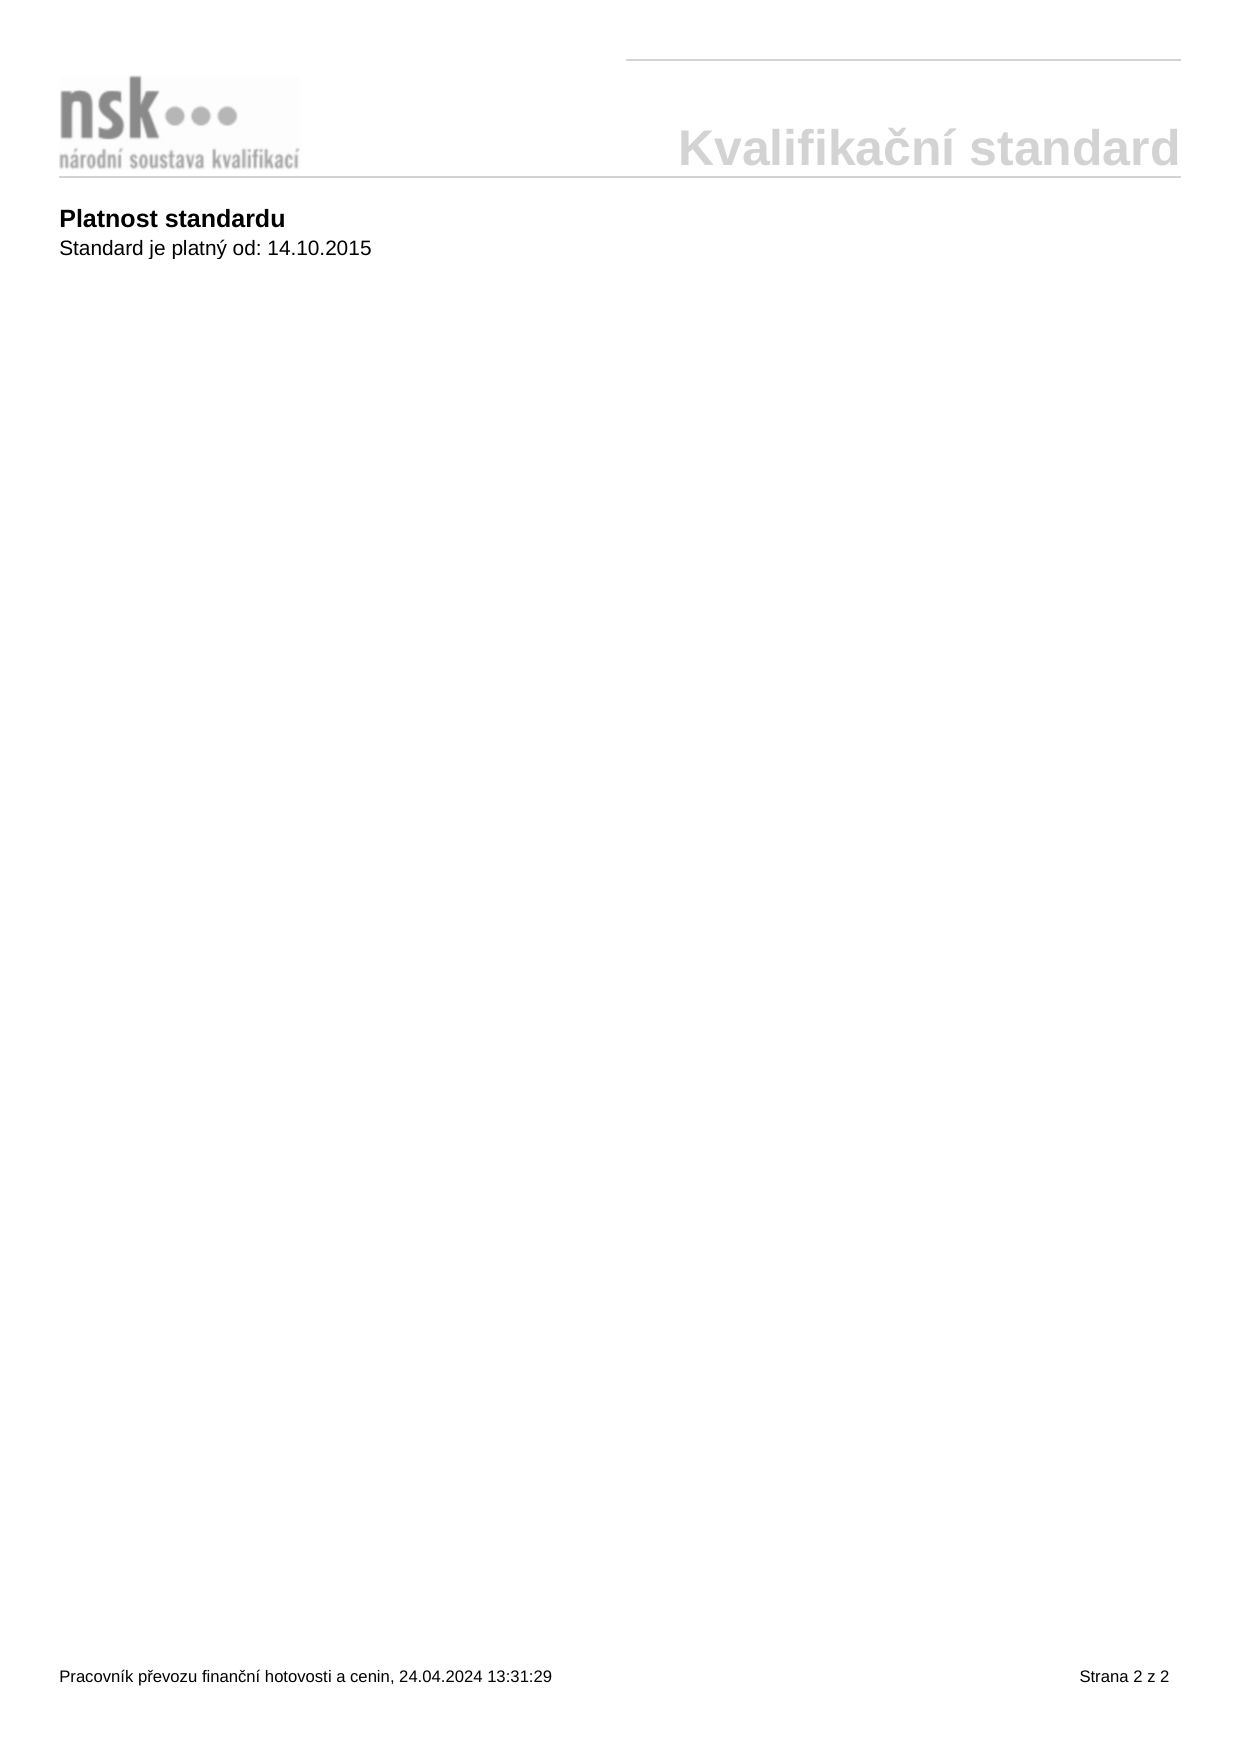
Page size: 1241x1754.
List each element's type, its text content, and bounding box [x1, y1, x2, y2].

table_cell [1093, 259, 1169, 559]
table_cell [862, 859, 1093, 1159]
table_cell [1169, 1159, 1181, 1409]
table_cell [862, 194, 1093, 200]
table_cell [59, 859, 483, 1159]
table_cell [59, 259, 483, 559]
table_cell [620, 1409, 626, 1658]
table_cell [626, 1409, 862, 1658]
table_cell [484, 194, 620, 200]
table_cell [59, 178, 1181, 194]
table_cell Standard je platný od: 14.10.2015 [59, 236, 1181, 259]
table_cell [484, 171, 620, 176]
table_cell [862, 559, 1093, 859]
table_cell [484, 1159, 620, 1409]
table_cell [59, 194, 483, 200]
table_cell [626, 194, 862, 200]
table_cell [862, 259, 1093, 559]
table_cell [626, 559, 862, 859]
table_cell [1093, 1159, 1169, 1409]
table_cell [1169, 559, 1181, 859]
table_cell [484, 1409, 620, 1658]
table_cell [620, 259, 626, 559]
table_cell [59, 1409, 483, 1658]
table_cell [484, 559, 620, 859]
table_cell Platnost standardu [59, 200, 1181, 236]
table_cell [484, 259, 620, 559]
table_cell [1169, 259, 1181, 559]
table_cell [626, 259, 862, 559]
table_cell [620, 859, 626, 1159]
table_cell Kvalifikační standard [626, 61, 1181, 176]
table_cell [1093, 1409, 1169, 1658]
table_cell [626, 859, 862, 1159]
table_cell [1093, 194, 1169, 200]
table_cell [59, 1159, 483, 1409]
table_cell [484, 859, 620, 1159]
table_cell Pracovník převozu finanční hotovosti a cenin, 24.04.2024 13:31:29 [59, 1658, 862, 1694]
table_cell [621, 59, 626, 170]
table_cell [626, 1159, 862, 1409]
table_cell [1169, 859, 1181, 1159]
table_cell [862, 1159, 1093, 1409]
table_cell [620, 1159, 626, 1409]
table_cell [59, 559, 483, 859]
table_cell [1093, 559, 1169, 859]
picture [58, 59, 621, 171]
table_cell [620, 559, 626, 859]
table_cell [1169, 1409, 1181, 1658]
table_cell [59, 171, 483, 176]
table_cell [1093, 859, 1169, 1159]
table_cell [1169, 1658, 1181, 1694]
table_cell [1169, 194, 1181, 200]
table_cell Strana 2 z 2 [862, 1658, 1169, 1694]
table_cell [862, 1409, 1093, 1658]
